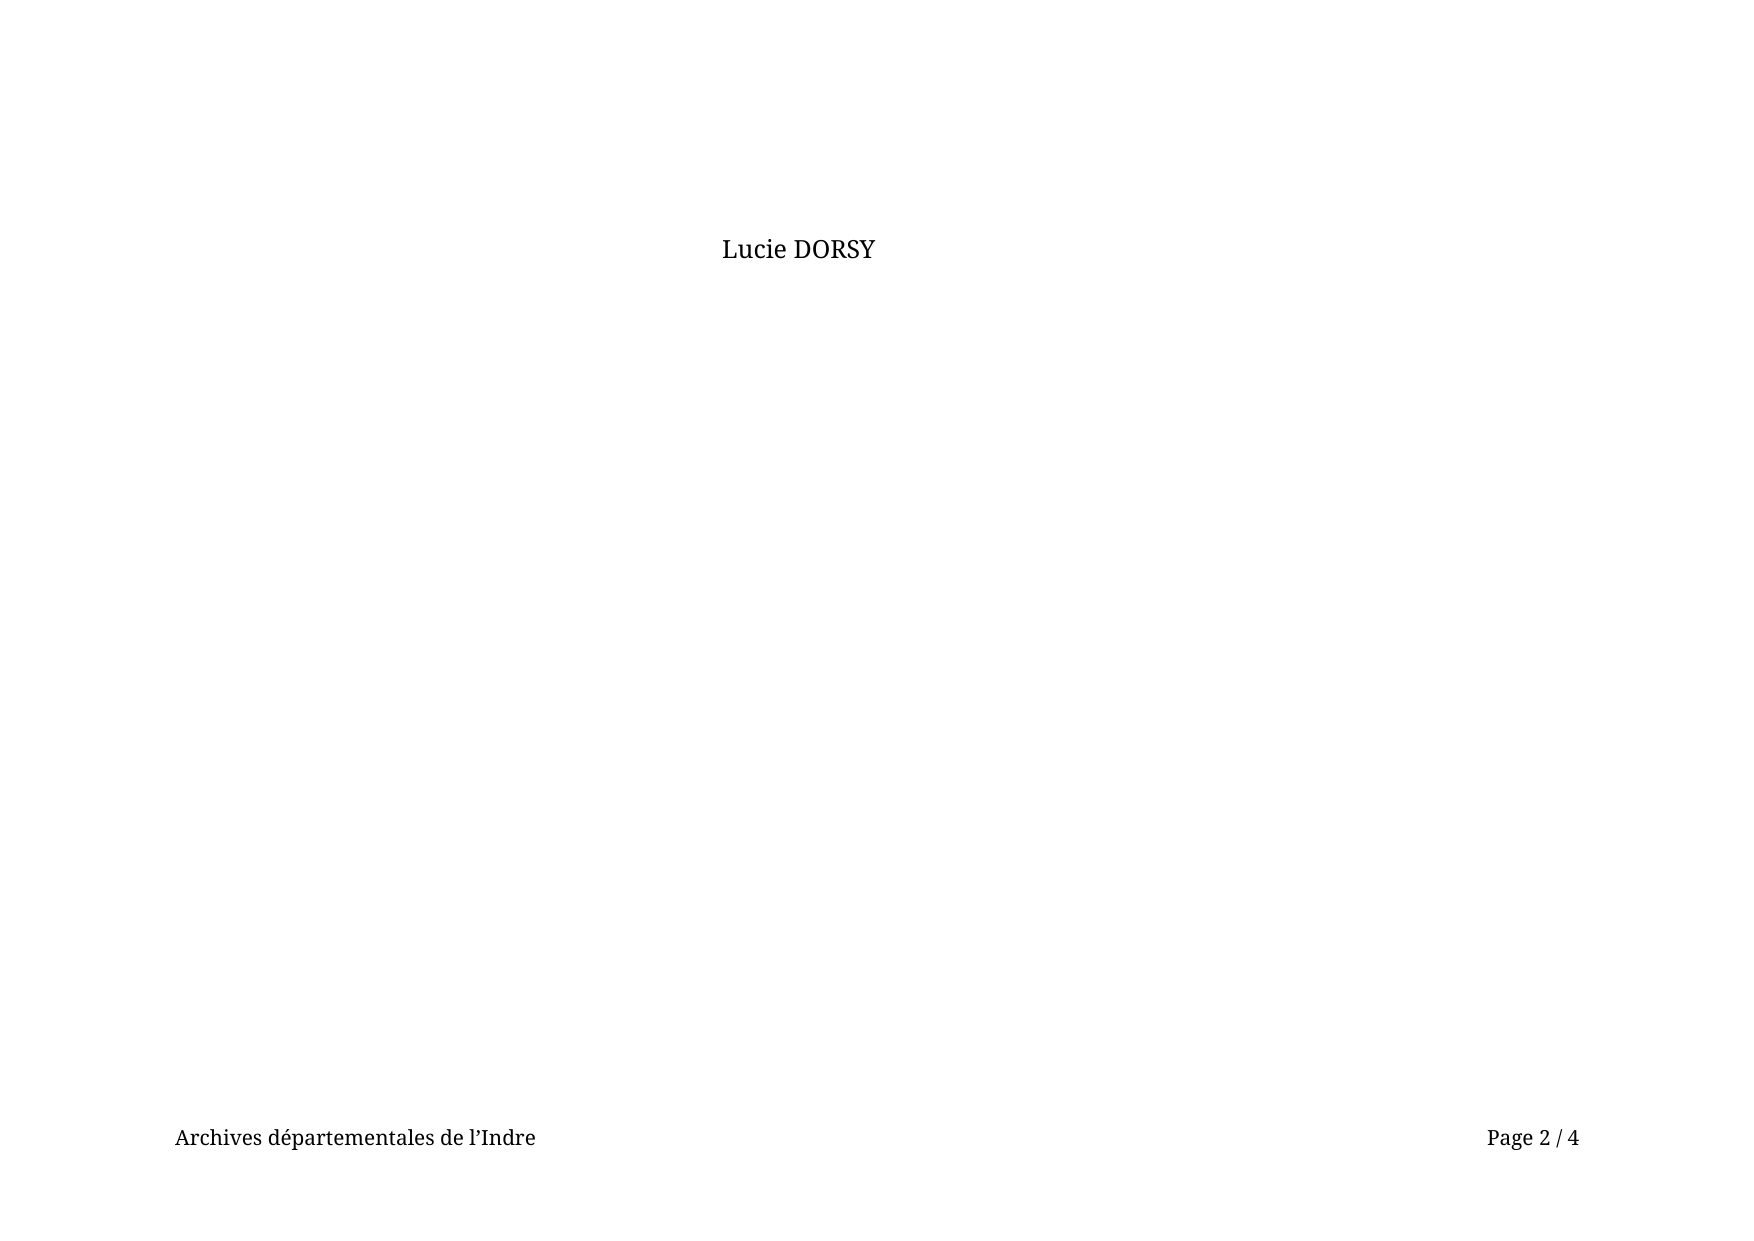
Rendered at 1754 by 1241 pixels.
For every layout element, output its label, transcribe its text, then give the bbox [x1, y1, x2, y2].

table_cell [60, 89, 509, 272]
table_cell Lucie DORSY [509, 89, 1088, 272]
